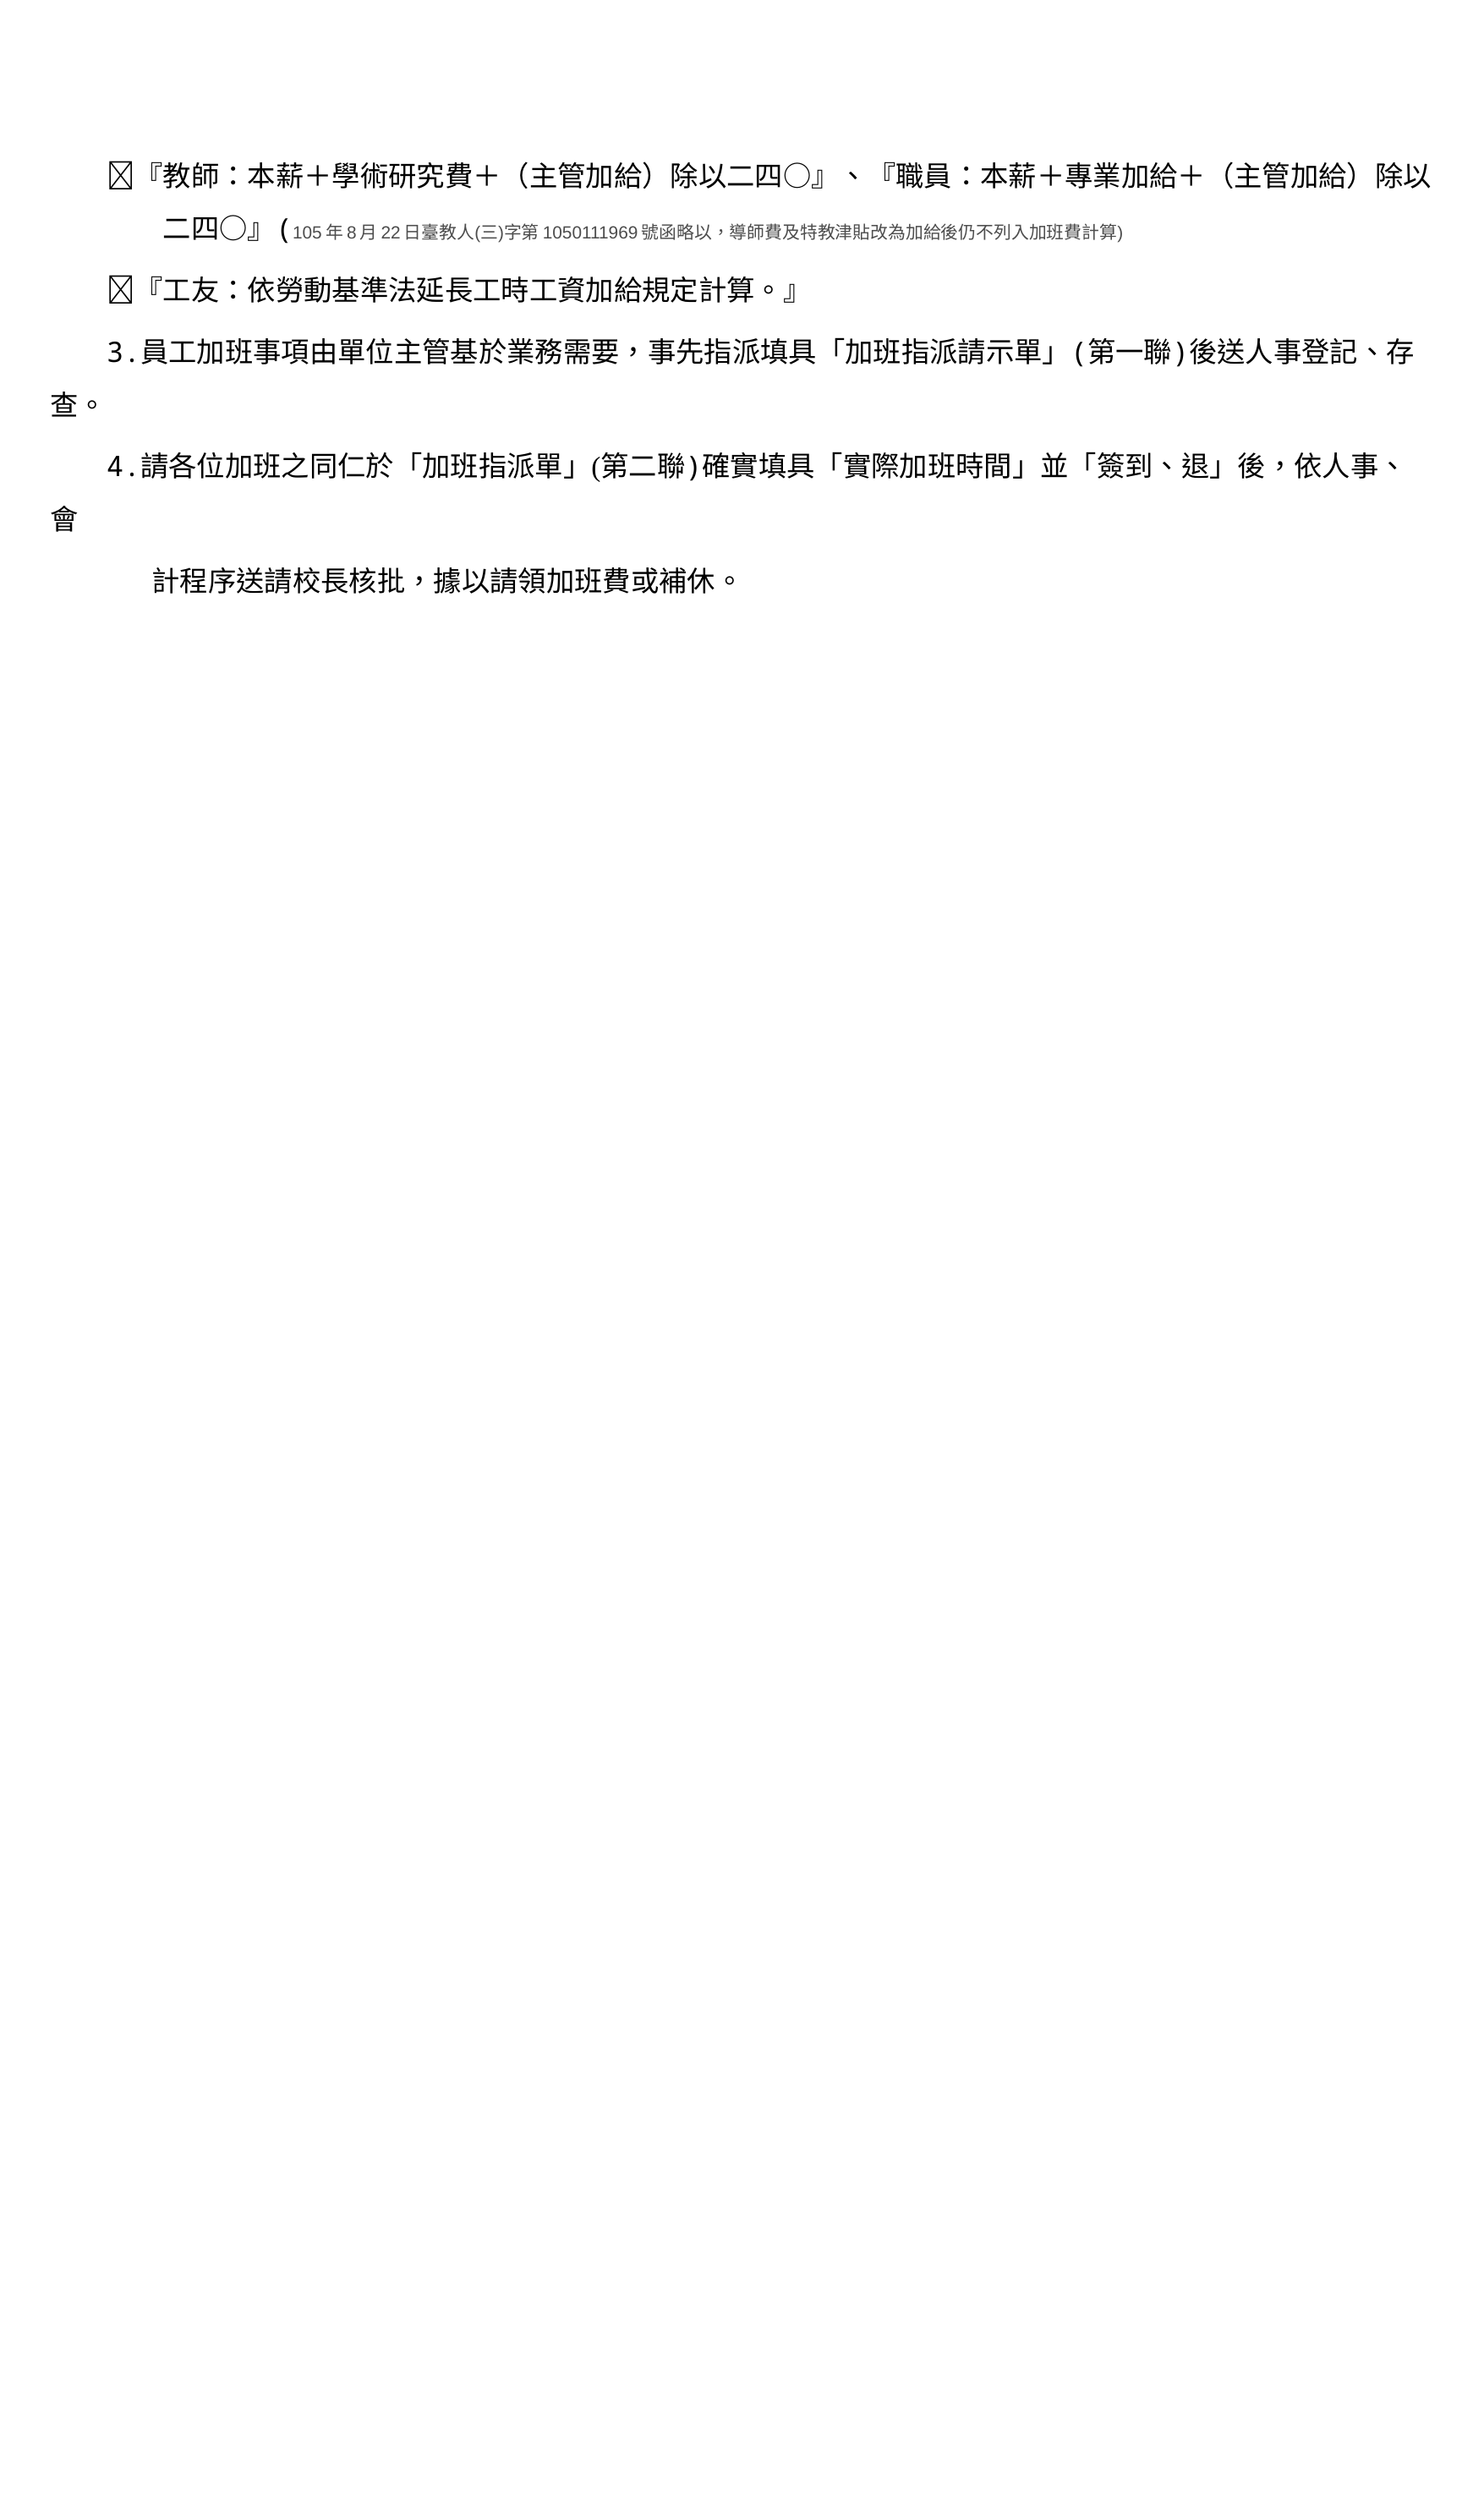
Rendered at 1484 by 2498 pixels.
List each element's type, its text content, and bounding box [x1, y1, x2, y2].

text 『工友：依勞動基準法延長工時工資加給規定計算。』 [50, 253, 1433, 306]
text 3.員工加班事項由單位主管基於業務需要，事先指派填具「加班指派請示單」(第一聯)後送人事登記、存查。 [50, 315, 1433, 420]
text 『教師：本薪＋學術研究費＋（主管加給）除以二四○』、『職員：本薪＋專業加給＋（主管加給）除以二四○』(105年8月22日臺教人(三)字第1050111969號函略以，導師費及特教津貼改為加給後仍不列入加班費計算) [50, 139, 1433, 244]
text 4.請各位加班之同仁於「加班指派單」(第二聯)確實填具「實際加班時間」並「簽到、退」後，依人事、會 [50, 430, 1433, 535]
text 計程序送請校長核批，據以請領加班費或補休。 [50, 544, 1433, 597]
